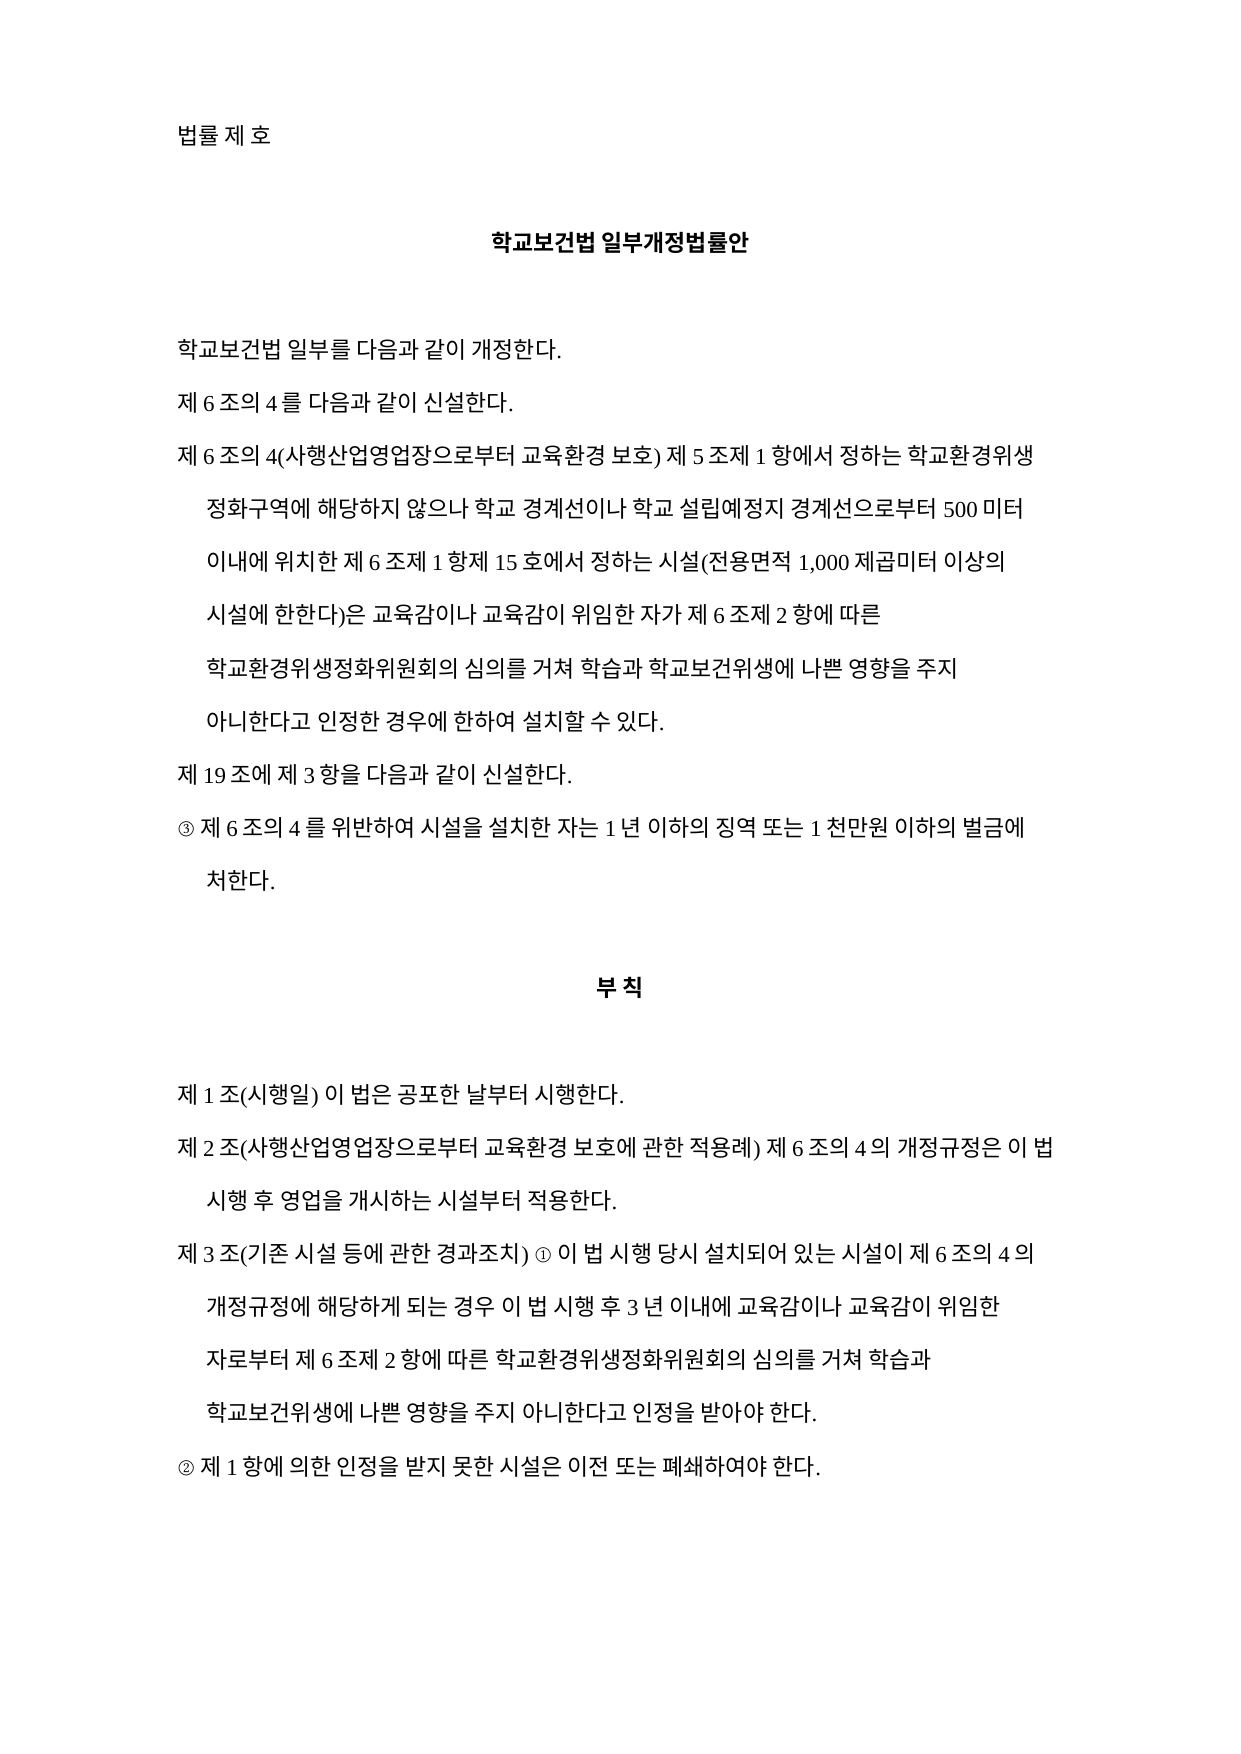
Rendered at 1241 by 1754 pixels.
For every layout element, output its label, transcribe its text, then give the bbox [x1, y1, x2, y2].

text ② 제1항에 의한 인정을 받지 못한 시설은 이전 또는 폐쇄하여야 한다. [177, 1448, 1063, 1482]
text 법률 제 호 [177, 118, 1063, 151]
text 제1조(시행일) 이 법은 공포한 날부터 시행한다. [177, 1076, 1063, 1110]
text 부 칙 [177, 970, 1063, 1003]
text 학교보건법 일부개정법률안 [177, 225, 1063, 258]
text 학교보건법 일부를 다음과 같이 개정한다. [177, 332, 1063, 365]
text 제2조(사행산업영업장으로부터 교육환경 보호에 관한 적용례) 제6조의4의 개정규정은 이 법 시행 후 영업을 개시하는 시설부터 적용한다. [177, 1129, 1063, 1216]
text ③ 제6조의4를 위반하여 시설을 설치한 자는 1년 이하의 징역 또는 1천만원 이하의 벌금에 처한다. [177, 810, 1063, 896]
text 제19조에 제3항을 다음과 같이 신설한다. [177, 757, 1063, 790]
text 제6조의4(사행산업영업장으로부터 교육환경 보호) 제5조제1항에서 정하는 학교환경위생 정화구역에 해당하지 않으나 학교 경계선이나 학교 설립예정지 경계선으로부터 500미터 이내에 위치한 제6조제1항제15호에서 정하는 시설(전용면적 1,000제곱미터 이상의 시설에 한한다)은 교육감이나 교육감이 위임한 자가 제6조제2항에 따른 학교환경위생정화위원회의 심의를 거쳐 학습과 학교보건위생에 나쁜 영향을 주지 아니한다고 인정한 경우에 한하여 설치할 수 있다. [177, 438, 1063, 737]
text 제6조의4를 다음과 같이 신설한다. [177, 385, 1063, 418]
text 제3조(기존 시설 등에 관한 경과조치) ① 이 법 시행 당시 설치되어 있는 시설이 제6조의4의 개정규정에 해당하게 되는 경우 이 법 시행 후 3년 이내에 교육감이나 교육감이 위임한 자로부터 제6조제2항에 따른 학교환경위생정화위원회의 심의를 거쳐 학습과 학교보건위생에 나쁜 영향을 주지 아니한다고 인정을 받아야 한다. [177, 1236, 1063, 1428]
